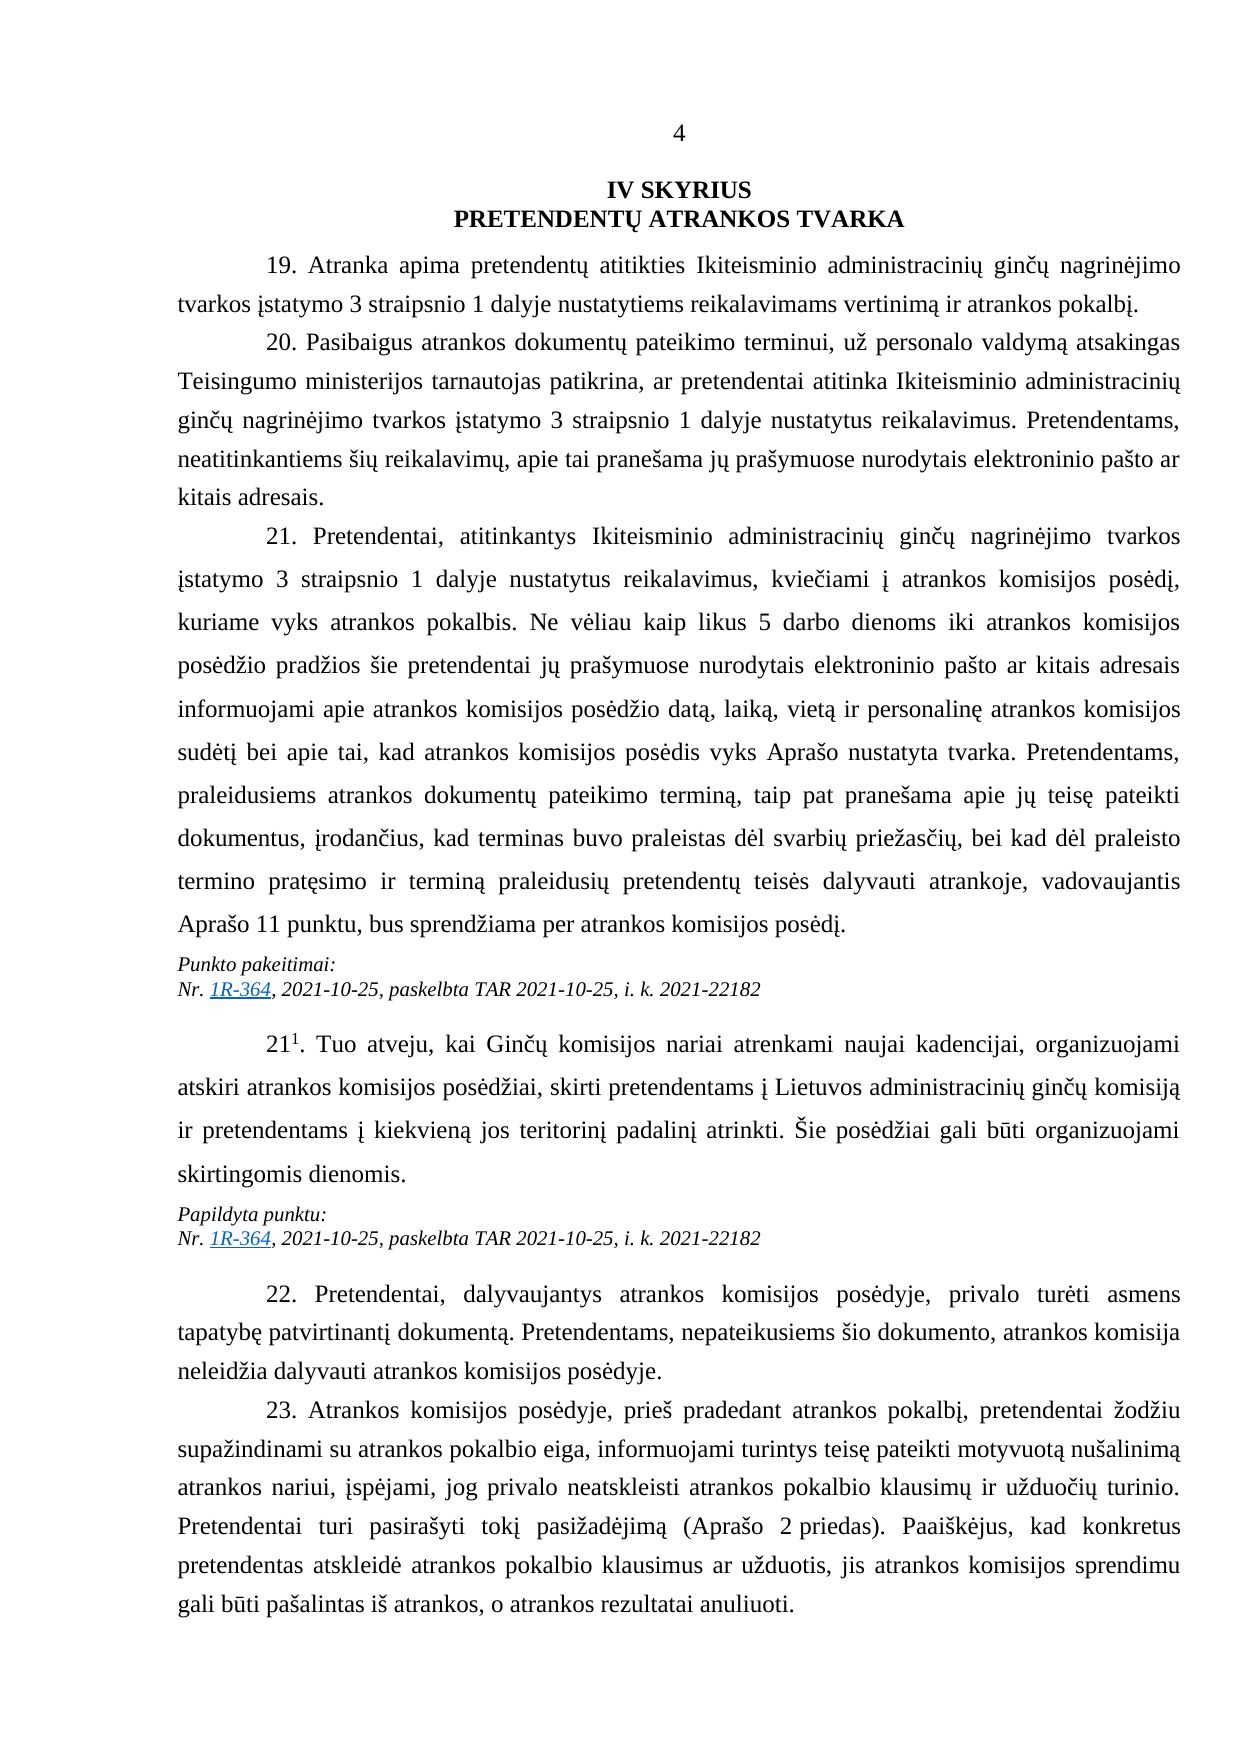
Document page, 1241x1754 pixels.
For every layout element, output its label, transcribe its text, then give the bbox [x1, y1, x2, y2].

text 23. Atrankos komisijos posėdyje, prieš pradedant atrankos pokalbį, pretendentai žodžiu supažindinami su atrankos pokalbio eiga, informuojami turintys teisę pateikti motyvuotą nušalinimą atrankos nariui, įspėjami, jog privalo neatskleisti atrankos pokalbio klausimų ir užduočių turinio. Pretendentai turi pasirašyti tokį pasižadėjimą (Aprašo 2 priedas). Paaiškėjus, kad konkretus pretendentas atskleidė atrankos pokalbio klausimus ar užduotis, jis atrankos komisijos sprendimu gali būti pašalintas iš atrankos, o atrankos rezultatai anuliuoti. [177, 1395, 1181, 1617]
text 20. Pasibaigus atrankos dokumentų pateikimo terminui, už personalo valdymą atsakingas Teisingumo ministerijos tarnautojas patikrina, ar pretendentai atitinka Ikiteisminio administracinių ginčų nagrinėjimo tvarkos įstatymo 3 straipsnio 1 dalyje nustatytus reikalavimus. Pretendentams, neatitinkantiems šių reikalavimų, apie tai pranešama jų prašymuose nurodytais elektroninio pašto ar kitais adresais. [177, 327, 1181, 511]
text Punkto pakeitimai: [177, 952, 1181, 976]
text IV SKYRIUS [177, 176, 1181, 204]
text 19. Atranka apima pretendentų atitikties Ikiteisminio administracinių ginčų nagrinėjimo tvarkos įstatymo 3 straipsnio 1 dalyje nustatytiems reikalavimams vertinimą ir atrankos pokalbį. [177, 250, 1181, 317]
text Nr. 1R-364, 2021-10-25, paskelbta TAR 2021-10-25, i. k. 2021-22182 [177, 976, 1181, 1001]
text 21. Pretendentai, atitinkantys Ikiteisminio administracinių ginčų nagrinėjimo tvarkos įstatymo 3 straipsnio 1 dalyje nustatytus reikalavimus, kviečiami į atrankos komisijos posėdį, kuriame vyks atrankos pokalbis. Ne vėliau kaip likus 5 darbo dienoms iki atrankos komisijos posėdžio pradžios šie pretendentai jų prašymuose nurodytais elektroninio pašto ar kitais adresais informuojami apie atrankos komisijos posėdžio datą, laiką, vietą ir personalinę atrankos komisijos sudėtį bei apie tai, kad atrankos komisijos posėdis vyks Aprašo nustatyta tvarka. Pretendentams, praleidusiems atrankos dokumentų pateikimo terminą, taip pat pranešama apie jų teisę pateikti dokumentus, įrodančius, kad terminas buvo praleistas dėl svarbių priežasčių, bei kad dėl praleisto termino pratęsimo ir terminą praleidusių pretendentų teisės dalyvauti atrankoje, vadovaujantis Aprašo 11 punktu, bus sprendžiama per atrankos komisijos posėdį. [177, 521, 1181, 938]
text Nr. 1R-364, 2021-10-25, paskelbta TAR 2021-10-25, i. k. 2021-22182 [177, 1226, 1181, 1250]
text pretendentų atrankos tvarka [177, 204, 1181, 233]
text 211. Tuo atveju, kai Ginčų komisijos nariai atrenkami naujai kadencijai, organizuojami atskiri atrankos komisijos posėdžiai, skirti pretendentams į Lietuvos administracinių ginčų komisiją ir pretendentams į kiekvieną jos teritorinį padalinį atrinkti. Šie posėdžiai gali būti organizuojami skirtingomis dienomis. [177, 1029, 1181, 1187]
text Papildyta punktu: [177, 1202, 1181, 1226]
text 22. Pretendentai, dalyvaujantys atrankos komisijos posėdyje, privalo turėti asmens tapatybę patvirtinantį dokumentą. Pretendentams, nepateikusiems šio dokumento, atrankos komisija neleidžia dalyvauti atrankos komisijos posėdyje. [177, 1279, 1181, 1385]
